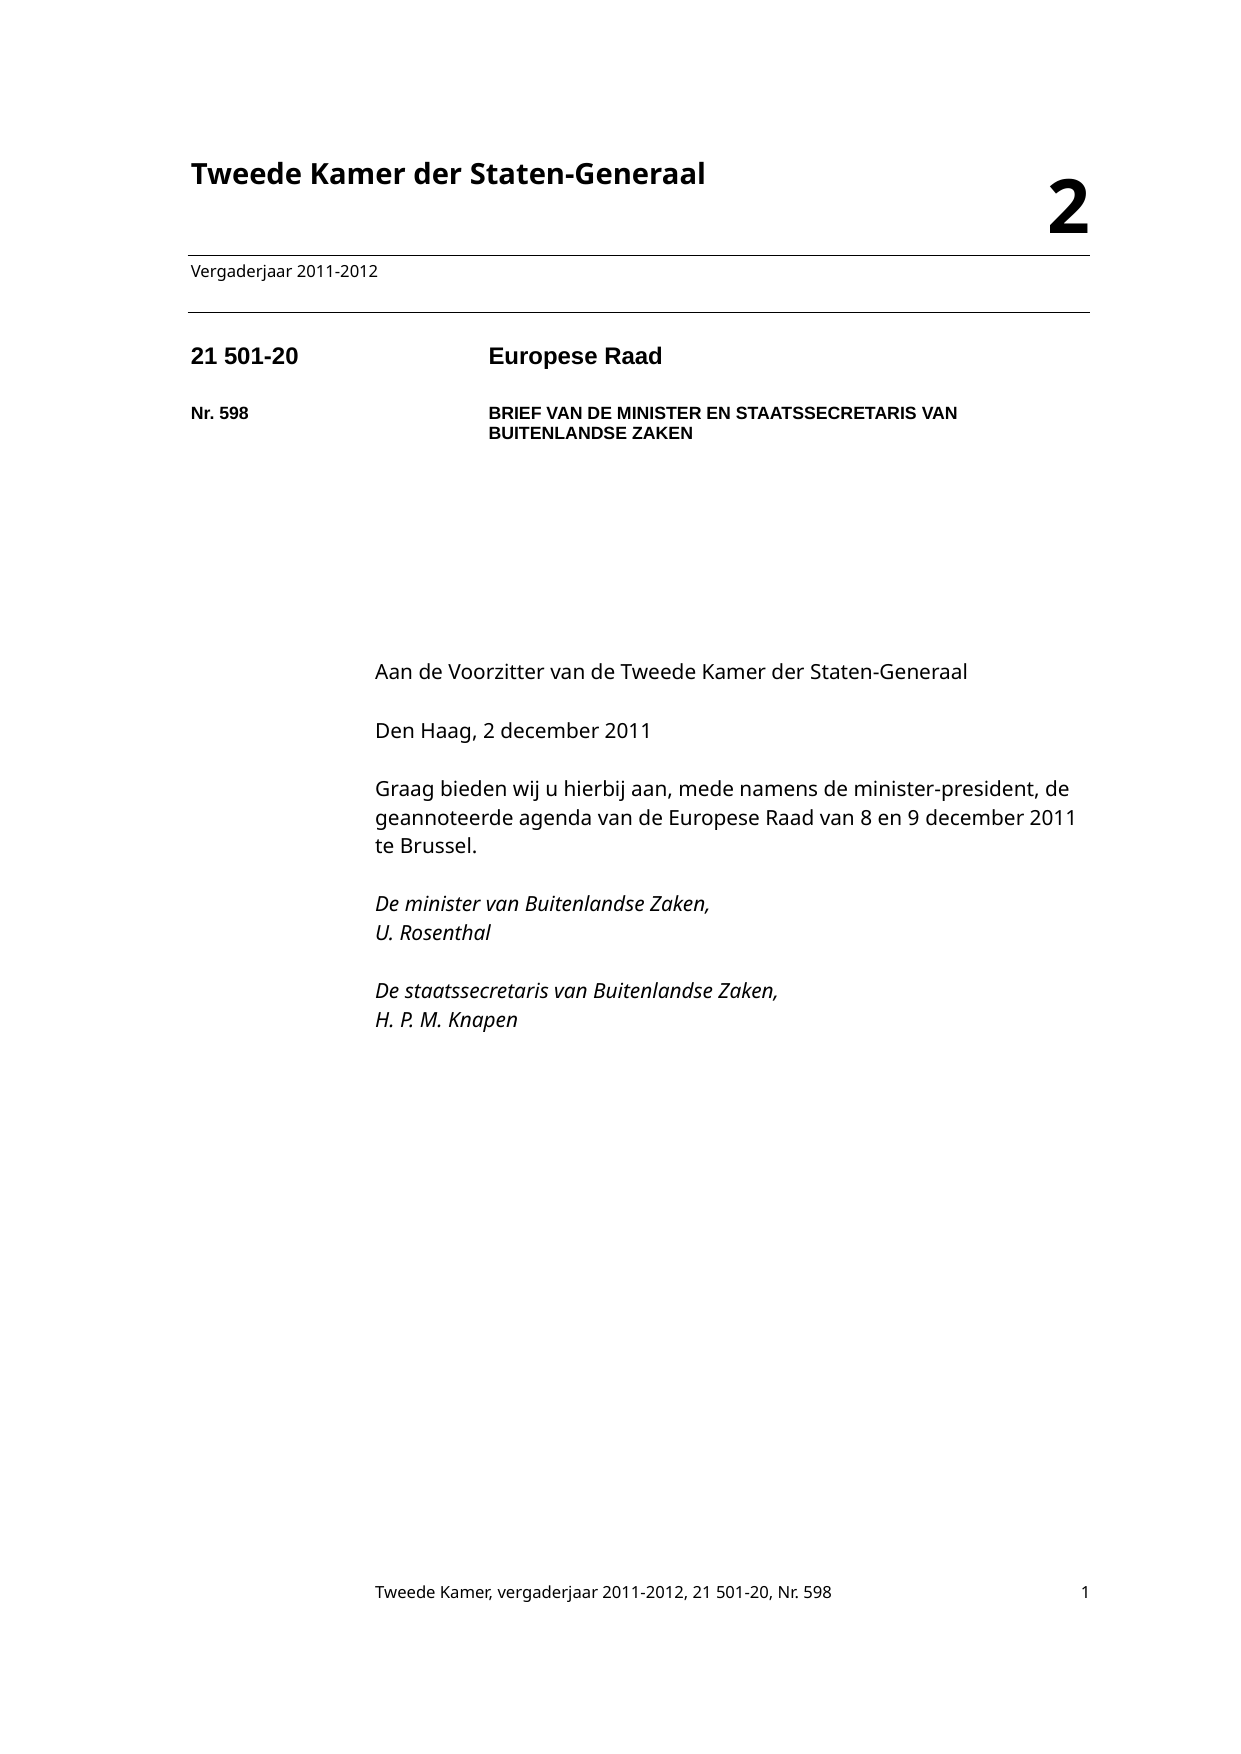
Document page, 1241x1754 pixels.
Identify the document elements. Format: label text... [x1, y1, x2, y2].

table_header 2 [910, 150, 1090, 255]
table_header Tweede Kamer der Staten-Generaal [188, 150, 909, 255]
text Den Haag, 2 december 2011 [375, 716, 1090, 744]
text Graag bieden wij u hierbij aan, mede namens de minister-president, de geannoteerde agenda van de Europese Raad van 8 en 9 december 2011 te Brussel. [375, 774, 1090, 859]
text U. Rosenthal [375, 918, 1090, 946]
table_cell [188, 313, 485, 339]
table_cell Vergaderjaar 2011-2012 [188, 256, 485, 312]
text De minister van Buitenlandse Zaken, [375, 889, 1090, 918]
table_cell [485, 256, 1090, 312]
table_cell BRIEF VAN DE MINISTER EN STAATSSECRETARIS VAN BUITENLANDSE ZAKEN [485, 399, 1090, 539]
text H. P. M. Knapen [375, 1005, 1090, 1033]
text De staatssecretaris van Buitenlandse Zaken, [375, 976, 1090, 1005]
table_cell Nr. 598 [188, 399, 485, 539]
table_cell Europese Raad [485, 339, 1090, 399]
text Aan de Voorzitter van de Tweede Kamer der Staten-Generaal [375, 657, 1090, 686]
table_cell 21 501-20 [188, 339, 485, 399]
table_cell [485, 313, 1090, 339]
